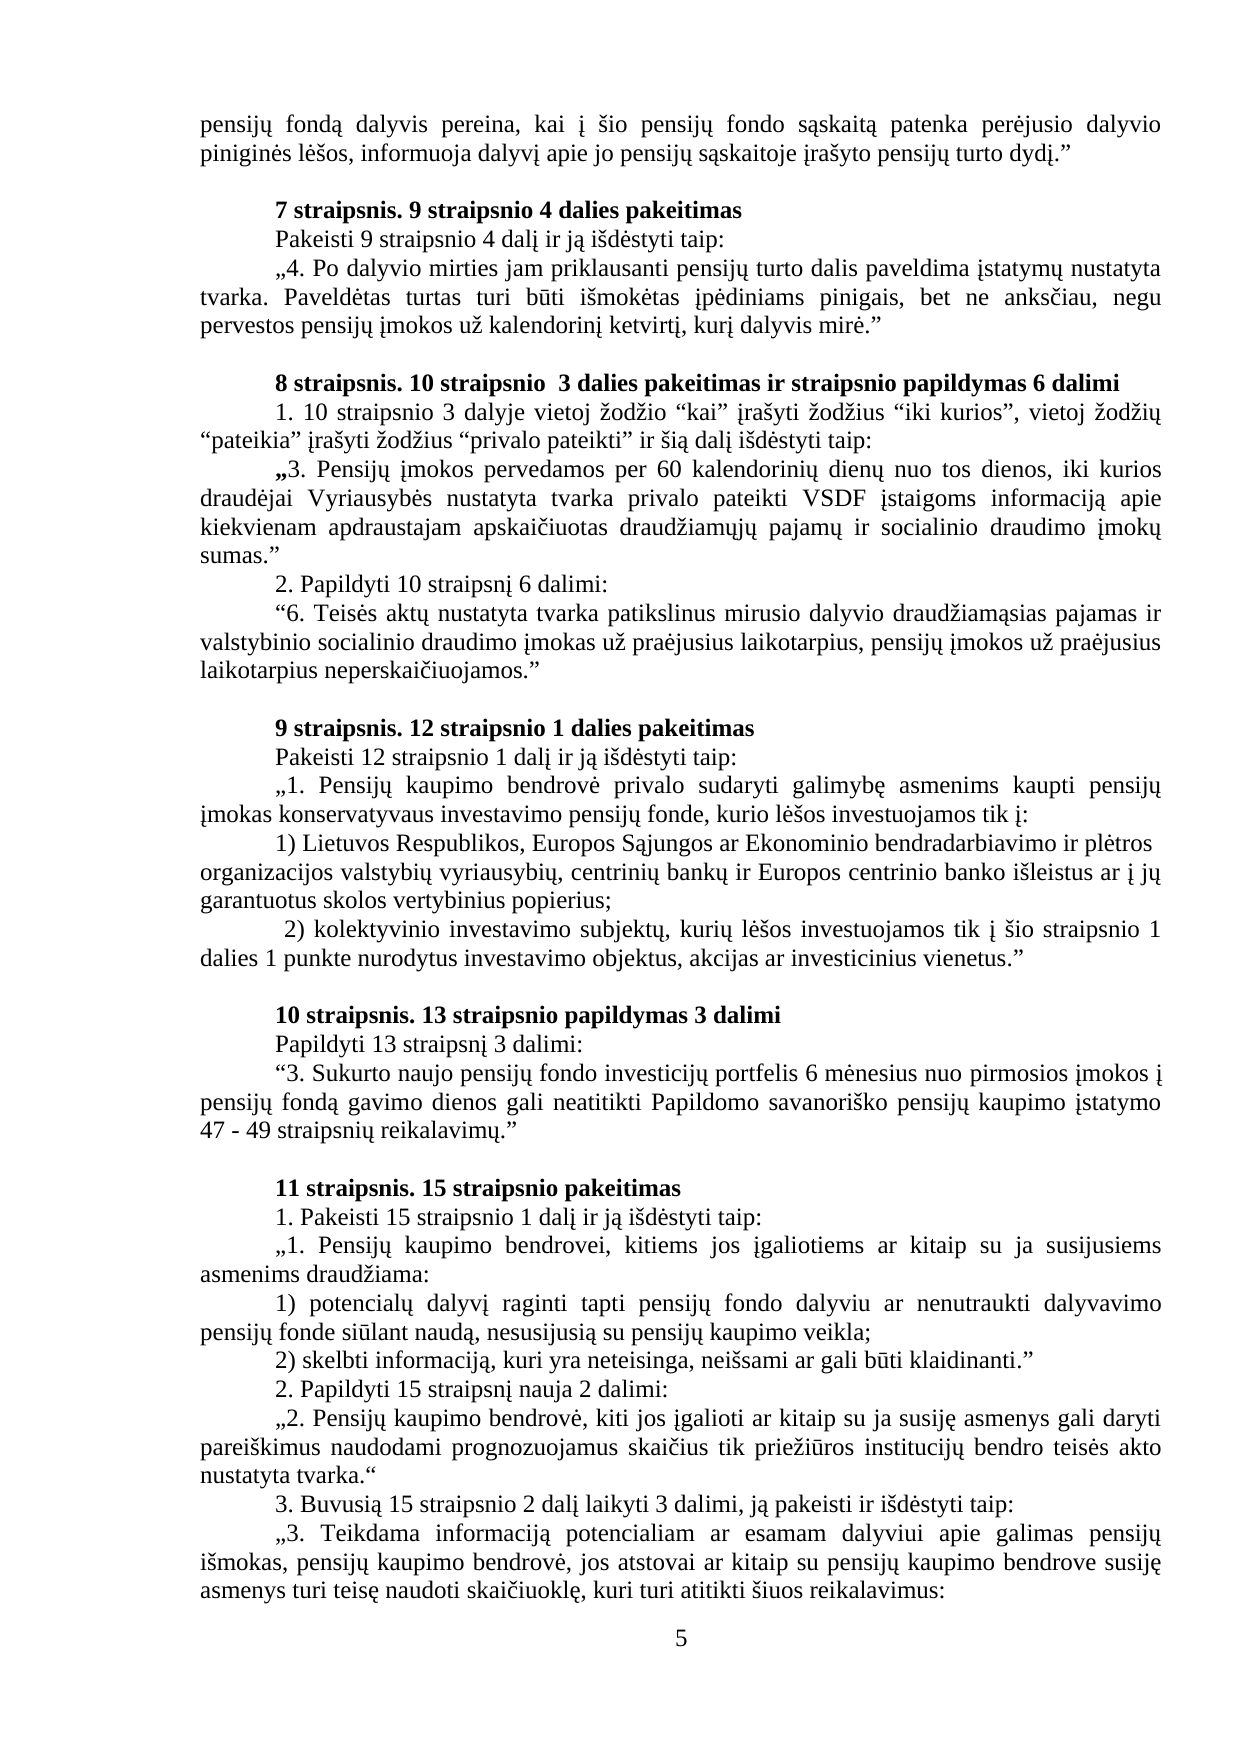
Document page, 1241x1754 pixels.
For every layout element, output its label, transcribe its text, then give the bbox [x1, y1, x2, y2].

text 1. Pakeisti 15 straipsnio 1 dalį ir ją išdėstyti taip: [200, 1202, 1162, 1230]
text Pakeisti 9 straipsnio 4 dalį ir ją išdėstyti taip: [200, 224, 1162, 253]
text 2. Papildyti 15 straipsnį nauja 2 dalimi: [200, 1374, 1162, 1403]
text organizacijos valstybių vyriausybių, centrinių bankų ir Europos centrinio banko išleistus ar į jų garantuotus skolos vertybinius popierius; [200, 857, 1162, 914]
text 1) potencialų dalyvį raginti tapti pensijų fondo dalyviu ar nenutraukti dalyvavimo pensijų fonde siūlant naudą, nesusijusią su pensijų kaupimo veikla; [200, 1288, 1162, 1345]
text „1. Pensijų kaupimo bendrovei, kitiems jos įgaliotiems ar kitaip su ja susijusiems asmenims draudžiama: [200, 1230, 1162, 1288]
text 11 straipsnis. 15 straipsnio pakeitimas [200, 1173, 1162, 1202]
text 9 straipsnis. 12 straipsnio 1 dalies pakeitimas [200, 713, 1162, 742]
text „2. Pensijų kaupimo bendrovė, kiti jos įgalioti ar kitaip su ja susiję asmenys gali daryti pareiškimus naudodami prognozuojamus skaičius tik priežiūros institucijų bendro teisės akto nustatyta tvarka.“ [200, 1403, 1162, 1489]
text 2) kolektyvinio investavimo subjektų, kurių lėšos investuojamos tik į šio straipsnio 1 dalies 1 punkte nurodytus investavimo objektus, akcijas ar investicinius vienetus.” [200, 914, 1162, 972]
text “6. Teisės aktų nustatyta tvarka patikslinus mirusio dalyvio draudžiamąsias pajamas ir valstybinio socialinio draudimo įmokas už praėjusius laikotarpius, pensijų įmokos už praėjusius laikotarpius neperskaičiuojamos.” [200, 598, 1162, 684]
text pensijų fondą dalyvis pereina, kai į šio pensijų fondo sąskaitą patenka perėjusio dalyvio piniginės lėšos, informuoja dalyvį apie jo pensijų sąskaitoje įrašyto pensijų turto dydį.” [200, 109, 1162, 167]
text „1. Pensijų kaupimo bendrovė privalo sudaryti galimybę asmenims kaupti pensijų įmokas konservatyvaus investavimo pensijų fonde, kurio lėšos investuojamos tik į: [200, 770, 1162, 828]
text 1) Lietuvos Respublikos, Europos Sąjungos ar Ekonominio bendradarbiavimo ir plėtros [275, 828, 1162, 857]
text „3. Teikdama informaciją potencialiam ar esamam dalyviui apie galimas pensijų išmokas, pensijų kaupimo bendrovė, jos atstovai ar kitaip su pensijų kaupimo bendrove susiję asmenys turi teisę naudoti skaičiuoklę, kuri turi atitikti šiuos reikalavimus: [200, 1518, 1162, 1604]
text Papildyti 13 straipsnį 3 dalimi: [200, 1029, 1162, 1058]
text 7 straipsnis. 9 straipsnio 4 dalies pakeitimas [200, 195, 1162, 224]
text „3. Pensijų įmokos pervedamos per 60 kalendorinių dienų nuo tos dienos, iki kurios draudėjai Vyriausybės nustatyta tvarka privalo pateikti VSDF įstaigoms informaciją apie kiekvienam apdraustajam apskaičiuotas draudžiamųjų pajamų ir socialinio draudimo įmokų sumas.” [200, 454, 1162, 569]
text Pakeisti 12 straipsnio 1 dalį ir ją išdėstyti taip: [200, 742, 1162, 770]
text 2) skelbti informaciją, kuri yra neteisinga, neišsami ar gali būti klaidinanti.” [200, 1345, 1162, 1374]
text 1. 10 straipsnio 3 dalyje vietoj žodžio “kai” įrašyti žodžius “iki kurios”, vietoj žodžių “pateikia” įrašyti žodžius “privalo pateikti” ir šią dalį išdėstyti taip: [200, 397, 1162, 454]
text „4. Po dalyvio mirties jam priklausanti pensijų turto dalis paveldima įstatymų nustatyta tvarka. Paveldėtas turtas turi būti išmokėtas įpėdiniams pinigais, bet ne anksčiau, negu pervestos pensijų įmokos už kalendorinį ketvirtį, kurį dalyvis mirė.” [200, 253, 1162, 339]
text 8 straipsnis. 10 straipsnio 3 dalies pakeitimas ir straipsnio papildymas 6 dalimi [200, 368, 1162, 397]
text 2. Papildyti 10 straipsnį 6 dalimi: [200, 569, 1162, 598]
text 3. Buvusią 15 straipsnio 2 dalį laikyti 3 dalimi, ją pakeisti ir išdėstyti taip: [200, 1489, 1162, 1518]
text 10 straipsnis. 13 straipsnio papildymas 3 dalimi [200, 1000, 1162, 1029]
text “3. Sukurto naujo pensijų fondo investicijų portfelis 6 mėnesius nuo pirmosios įmokos į pensijų fondą gavimo dienos gali neatitikti Papildomo savanoriško pensijų kaupimo įstatymo 47 - 49 straipsnių reikalavimų.” [200, 1058, 1162, 1144]
